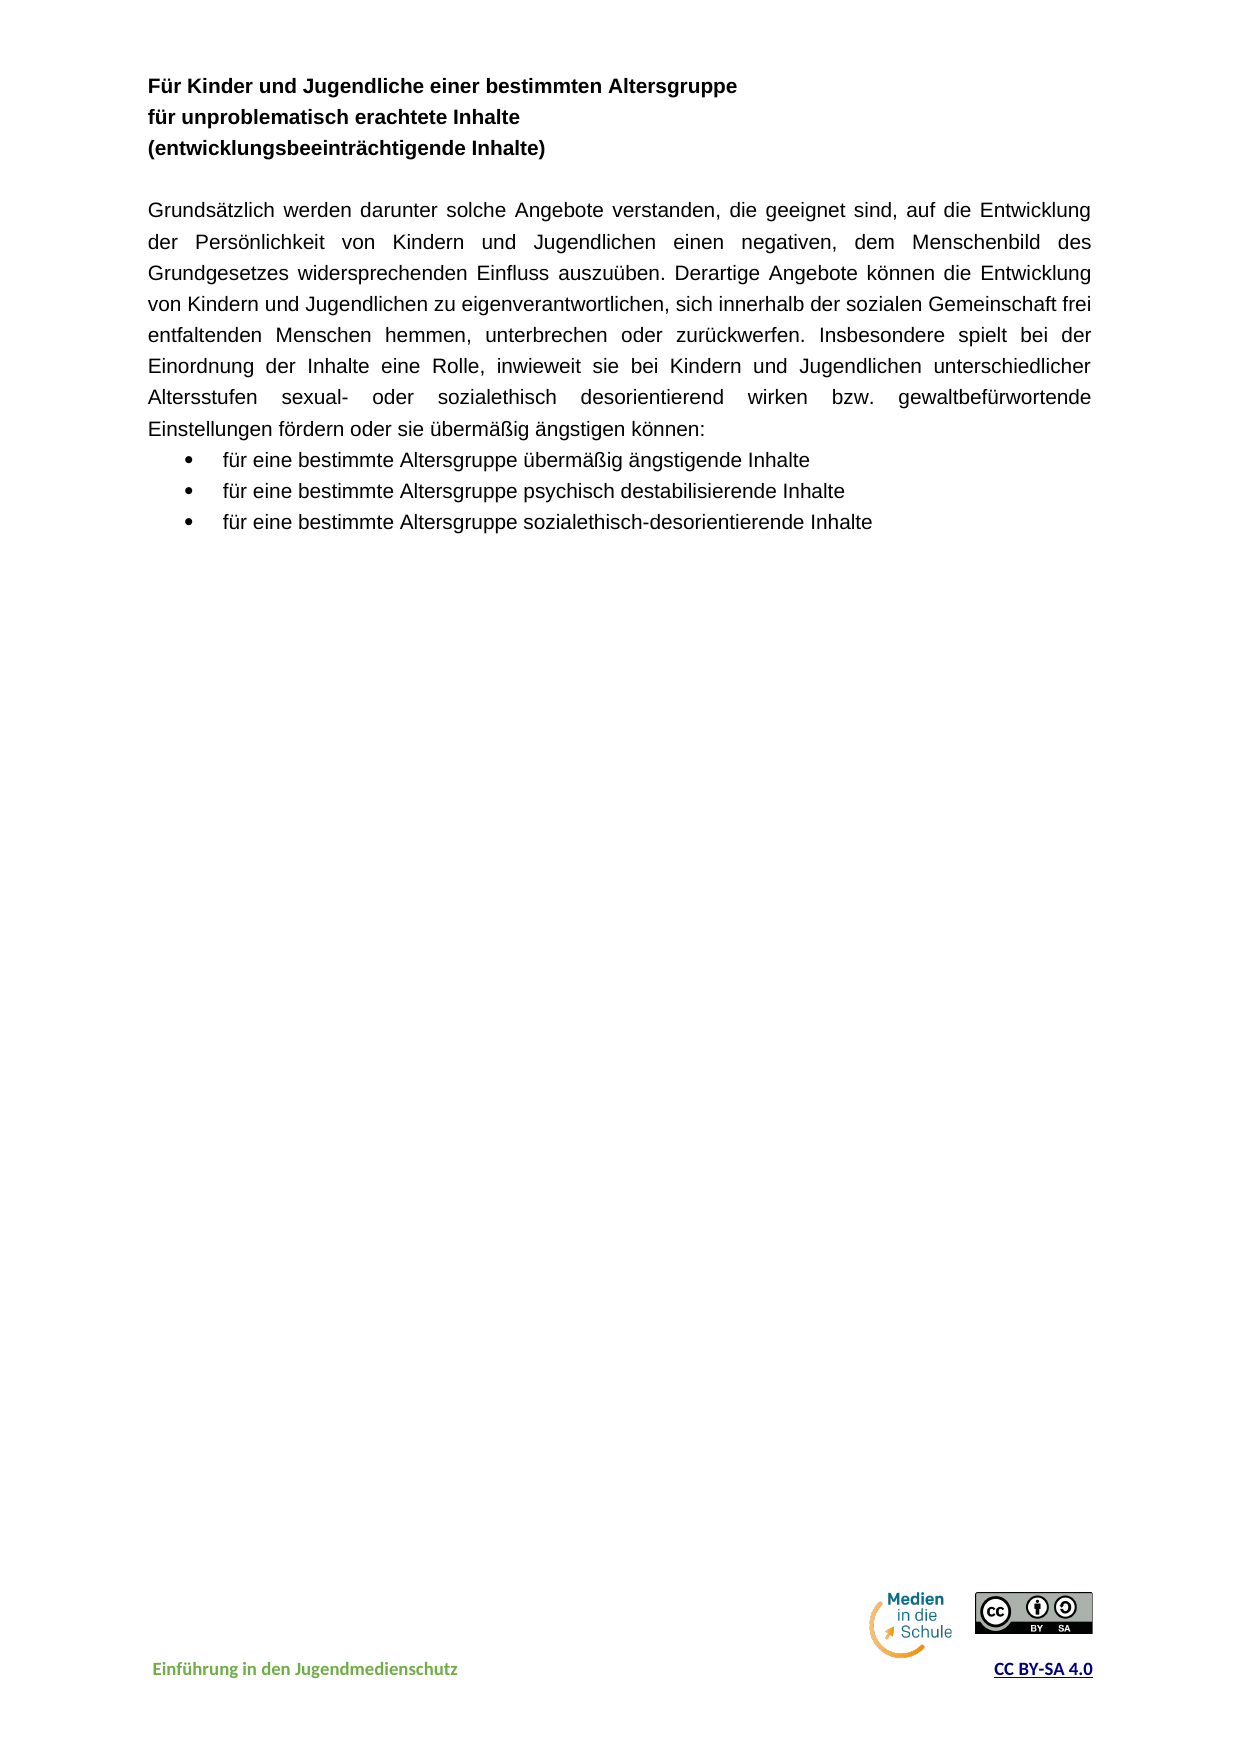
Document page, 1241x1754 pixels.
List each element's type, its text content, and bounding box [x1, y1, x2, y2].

list für eine bestimmte Altersgruppe sozialethisch-desorientierende Inhalte [185, 510, 1093, 534]
list für eine bestimmte Altersgruppe psychisch destabilisierende Inhalte [185, 479, 1093, 503]
text (entwicklungsbeeinträchtigende Inhalte) [148, 136, 1093, 160]
text Grundsätzlich werden darunter solche Angebote verstanden, die geeignet sind, auf die Entwicklung der Persönlichkeit von Kindern und Jugendlichen einen negativen, dem Menschenbild des Grundgesetzes widersprechenden Einfluss auszuüben. Derartige Angebote können die Entwicklung von Kindern und Jugendlichen zu eigenverantwortlichen, sich innerhalb der sozialen Gemeinschaft frei entfaltenden Menschen hemmen, unterbrechen oder zurückwerfen. Insbesondere spielt bei der Einordnung der Inhalte eine Rolle, inwieweit sie bei Kindern und Jugendlichen unterschiedlicher Altersstufen sexual- oder sozialethisch desorientierend wirken bzw. gewaltbefürwortende Einstellungen fördern oder sie übermäßig ängstigen können: [148, 198, 1093, 440]
text Für Kinder und Jugendliche einer bestimmten Altersgruppe [148, 74, 1093, 98]
list für eine bestimmte Altersgruppe übermäßig ängstigende Inhalte [185, 447, 1093, 472]
text für unproblematisch erachtete Inhalte [148, 105, 1093, 129]
